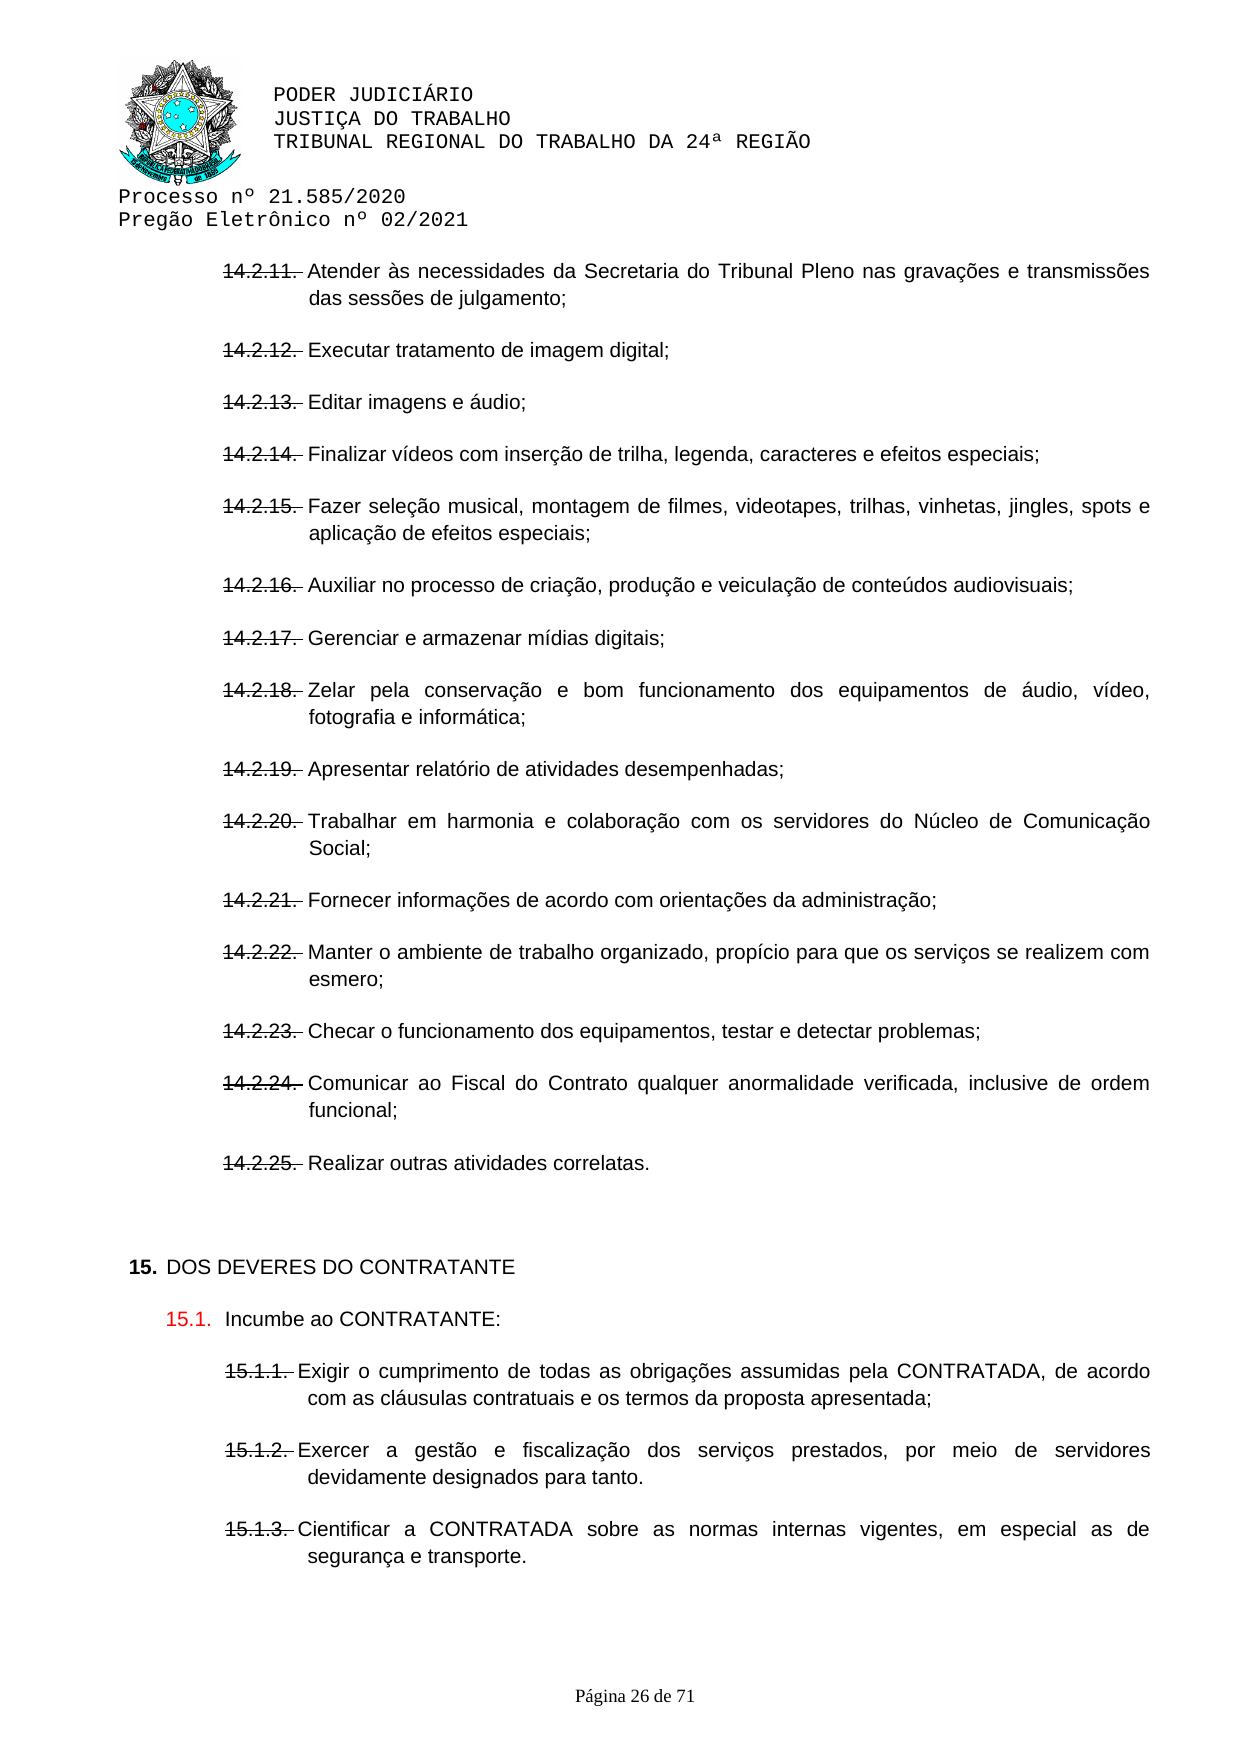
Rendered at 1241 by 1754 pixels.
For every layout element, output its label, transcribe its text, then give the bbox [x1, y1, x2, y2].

subtitle Realizar outras atividades correlatas. [222, 1148, 1152, 1175]
subtitle Atender às necessidades da Secretaria do Tribunal Pleno nas gravações e transmissões das sessões de julgamento; [222, 257, 1152, 311]
subtitle Editar imagens e áudio; [222, 388, 1152, 415]
subtitle Manter o ambiente de trabalho organizado, propício para que os serviços se realizem com esmero; [222, 938, 1152, 992]
subtitle Exigir o cumprimento de todas as obrigações assumidas pela CONTRATADA, de acordo com as cláusulas contratuais e os termos da proposta apresentada; [224, 1357, 1152, 1411]
subtitle Zelar pela conservação e bom funcionamento dos equipamentos de áudio, vídeo, fotografia e informática; [222, 675, 1152, 729]
subtitle Trabalhar em harmonia e colaboração com os servidores do Núcleo de Comunicação Social; [222, 807, 1152, 861]
subtitle Cientificar a CONTRATADA sobre as normas internas vigentes, em especial as de segurança e transporte. [224, 1515, 1152, 1569]
subtitle Auxiliar no processo de criação, produção e veiculação de conteúdos audiovisuais; [222, 571, 1152, 598]
subtitle DOS DEVERES DO CONTRATANTE [128, 1252, 1152, 1279]
subtitle Comunicar ao Fiscal do Contrato qualquer anormalidade verificada, inclusive de ordem funcional; [222, 1069, 1152, 1123]
subtitle Checar o funcionamento dos equipamentos, testar e detectar problemas; [222, 1017, 1152, 1044]
subtitle Fornecer informações de acordo com orientações da administração; [222, 886, 1152, 913]
subtitle Exercer a gestão e fiscalização dos serviços prestados, por meio de servidores devidamente designados para tanto. [224, 1436, 1152, 1490]
subtitle Apresentar relatório de atividades desempenhadas; [222, 754, 1152, 782]
subtitle Gerenciar e armazenar mídias digitais; [222, 623, 1152, 650]
subtitle Executar tratamento de imagem digital; [222, 336, 1152, 363]
subtitle Finalizar vídeos com inserção de trilha, legenda, caracteres e efeitos especiais; [222, 440, 1152, 467]
subtitle Incumbe ao CONTRATANTE: [165, 1304, 1152, 1332]
picture [118, 59, 243, 186]
subtitle Fazer seleção musical, montagem de filmes, videotapes, trilhas, vinhetas, jingles, spots e aplicação de efeitos especiais; [222, 492, 1152, 546]
